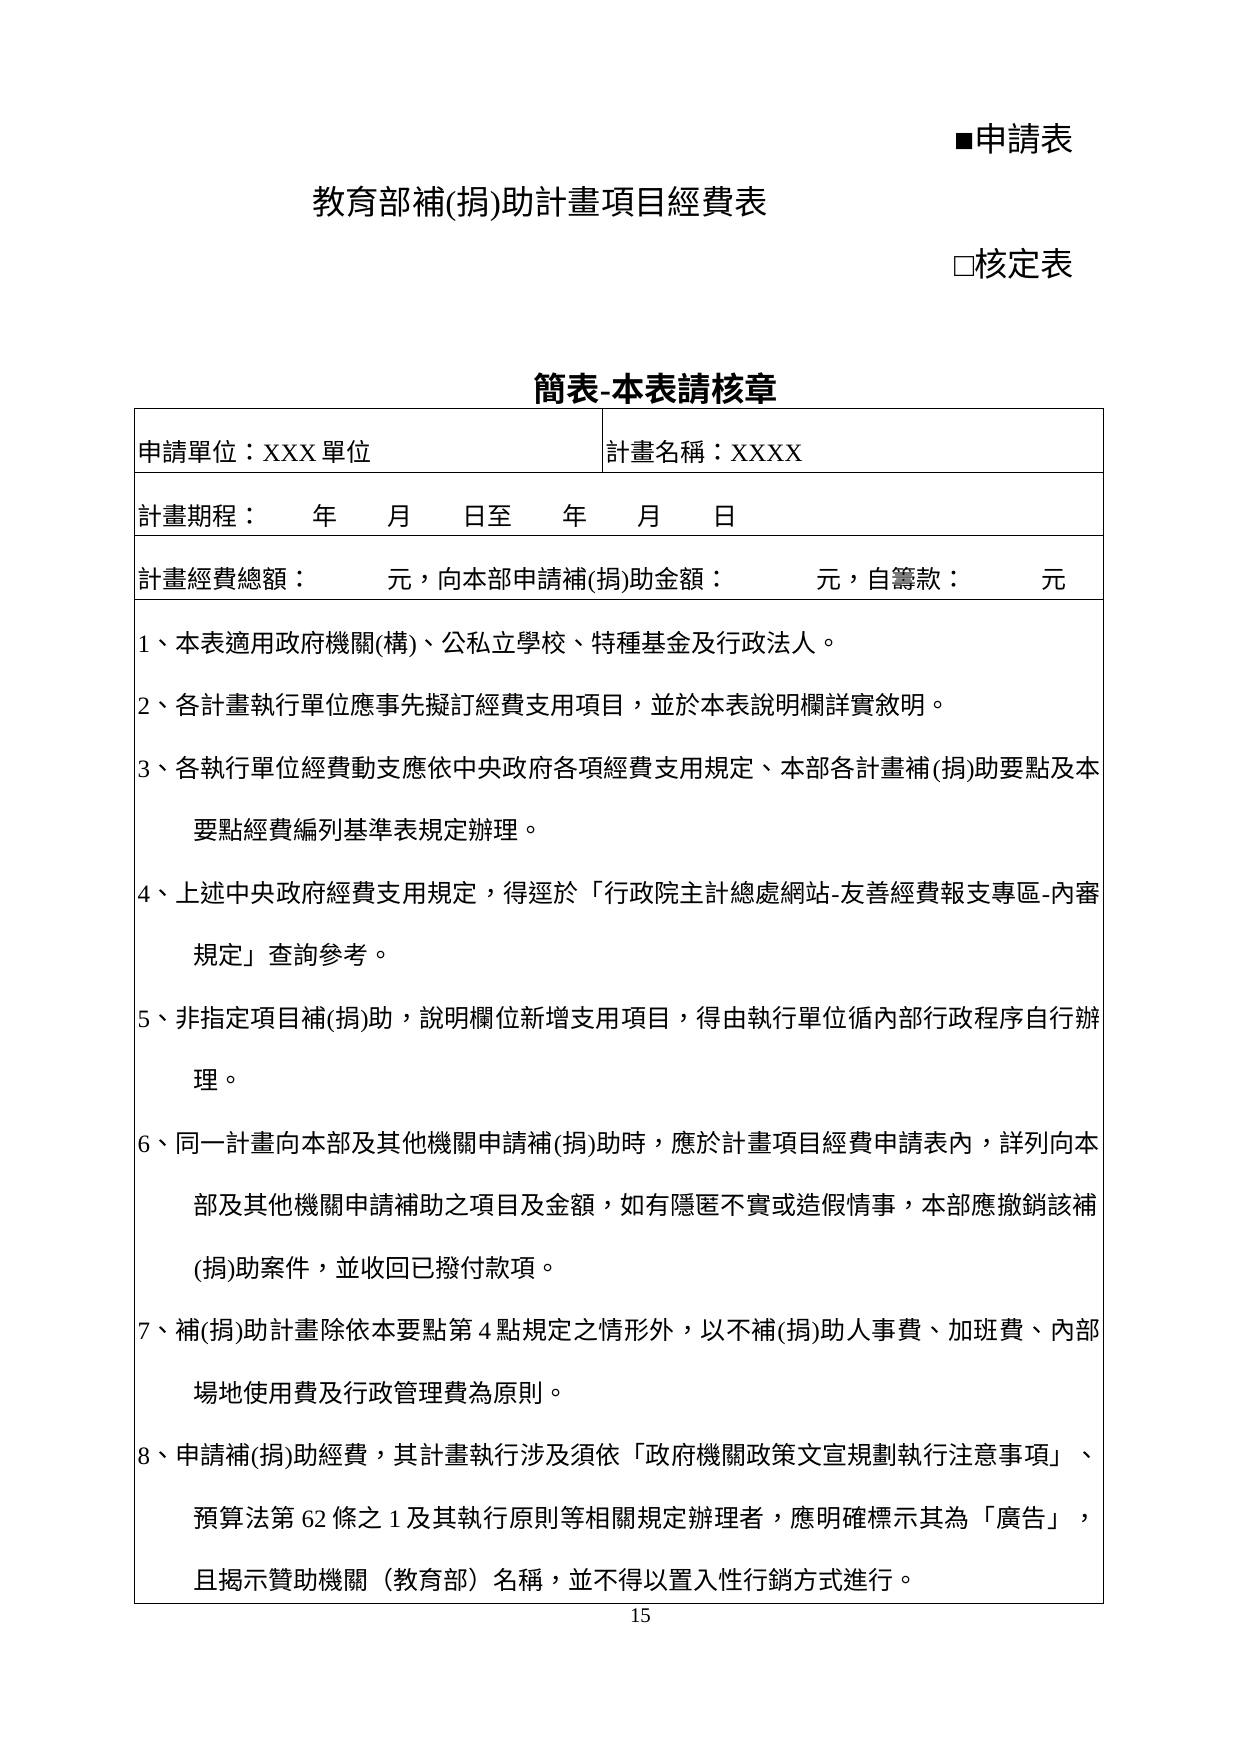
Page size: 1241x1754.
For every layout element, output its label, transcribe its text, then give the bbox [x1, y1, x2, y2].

table_cell [266, 221, 270, 283]
table_header [266, 96, 270, 158]
table_cell 教育部補(捐)助計畫項目經費表 [309, 158, 1146, 221]
table_cell [135, 158, 266, 221]
table_cell 計畫經費總額： 元，向本部申請補(捐)助金額： 元，自籌款： 元 [135, 536, 1103, 599]
table_cell [135, 221, 266, 283]
table_cell [1104, 599, 1146, 1603]
table_cell 申請單位：XXX單位 [135, 409, 602, 472]
table_cell [270, 221, 289, 283]
table_header [270, 96, 289, 158]
table_cell [1104, 408, 1146, 472]
table_cell [1104, 283, 1146, 408]
table_cell 計畫名稱：XXXX [603, 409, 1103, 472]
table_cell [309, 221, 436, 283]
table_cell [1104, 535, 1146, 599]
table_cell [289, 158, 309, 221]
table_header [436, 96, 560, 158]
table_header [560, 96, 765, 158]
table_cell □核定表 [765, 221, 1146, 283]
table_cell [266, 283, 270, 408]
table_header ■申請表 [765, 96, 1146, 158]
table_cell [266, 158, 270, 221]
table_cell 簡表-本表請核章 [289, 283, 1028, 408]
table_header [135, 96, 266, 158]
table_cell [135, 283, 266, 408]
table_cell [1104, 472, 1146, 535]
table_cell [289, 221, 309, 283]
table_cell [1028, 283, 1103, 408]
table_cell 計畫期程： 年 月 日至 年 月 日 [135, 473, 1103, 535]
table_cell 備註： 本表適用政府機關(構)、公私立學校、特種基金及行政法人。 各計畫執行單位應事先擬訂經費支用項目，並於本表說明欄詳實敘明。 各執行單位經費動支應依中央政府各項經費支用規定、本部各計畫補(捐)助要點及本要點經費編列基準表規定辦理。 上述中央政府經費支用規定，得逕於「行政院主計總處網站-友善經費報支專區-內審規定」查詢參考。 非指定項目補(捐)助，說明欄位新增支用項目，得由執行單位循內部行政程序自行辦理。 同一計畫向本部及其他機關申請補(捐)助時，應於計畫項目經費申請表內，詳列向本部及其他機關申請補助之項目及金額，如有隱匿不實或造假情事，本部應撤銷該補(捐)助案件，並收回已撥付款項。 補(捐)助計畫除依本要點第4點規定之情形外，以不補(捐)助人事費、加班費、內部場地使用費及行政管理費為原則。 申請補(捐)助經費，其計畫執行涉及須依「政府機關政策文宣規劃執行注意事項」、預算法第62條之1及其執行原則等相關規定辦理者，應明確標示其為「廣告」，且揭示贊助機關（教育部）名稱，並不得以置入性行銷方式進行。 [135, 600, 1103, 1603]
table_cell [560, 221, 765, 283]
table_header [289, 96, 309, 158]
table_header [309, 96, 436, 158]
table_cell [436, 221, 560, 283]
table_cell [270, 283, 289, 408]
table_cell [270, 158, 289, 221]
